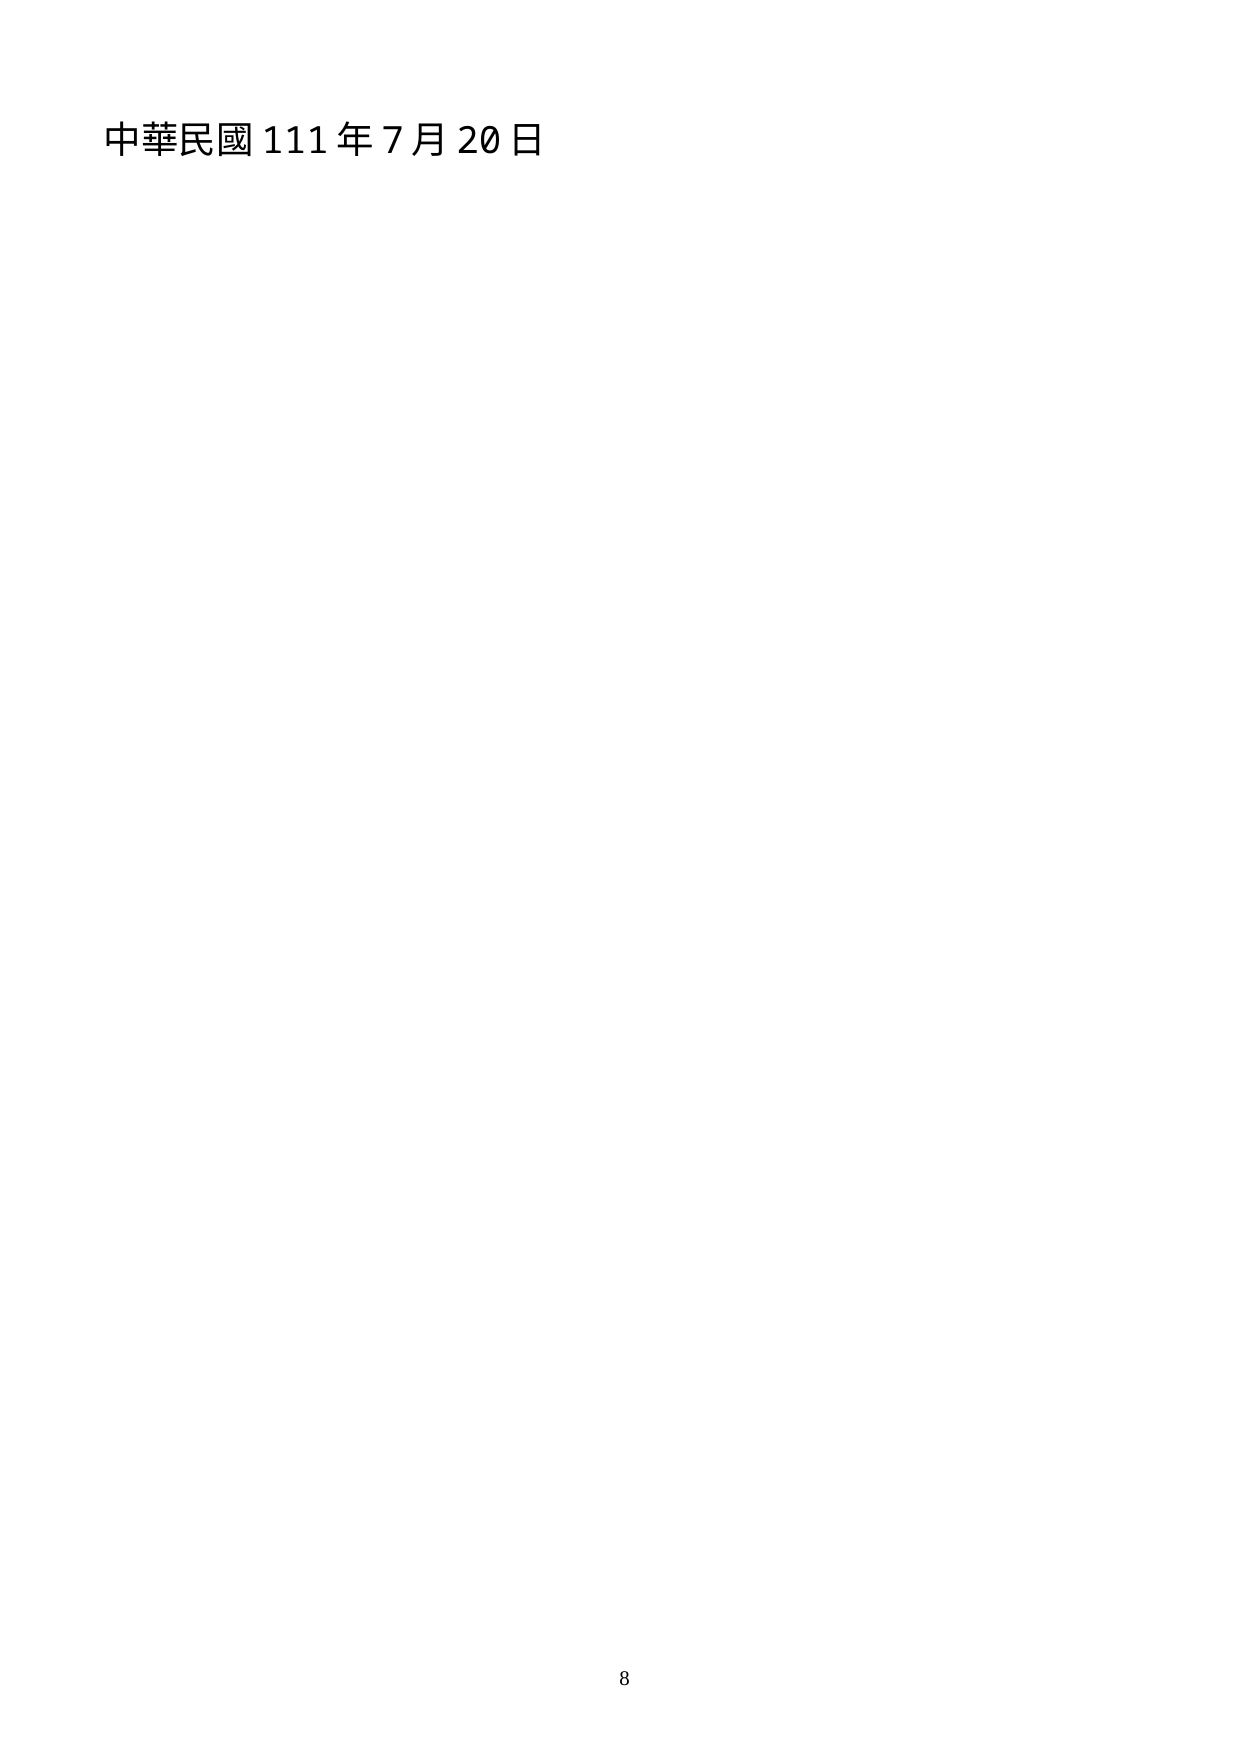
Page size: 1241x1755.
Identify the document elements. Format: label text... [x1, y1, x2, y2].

text 中華民國111年7月20日 [103, 96, 1137, 158]
